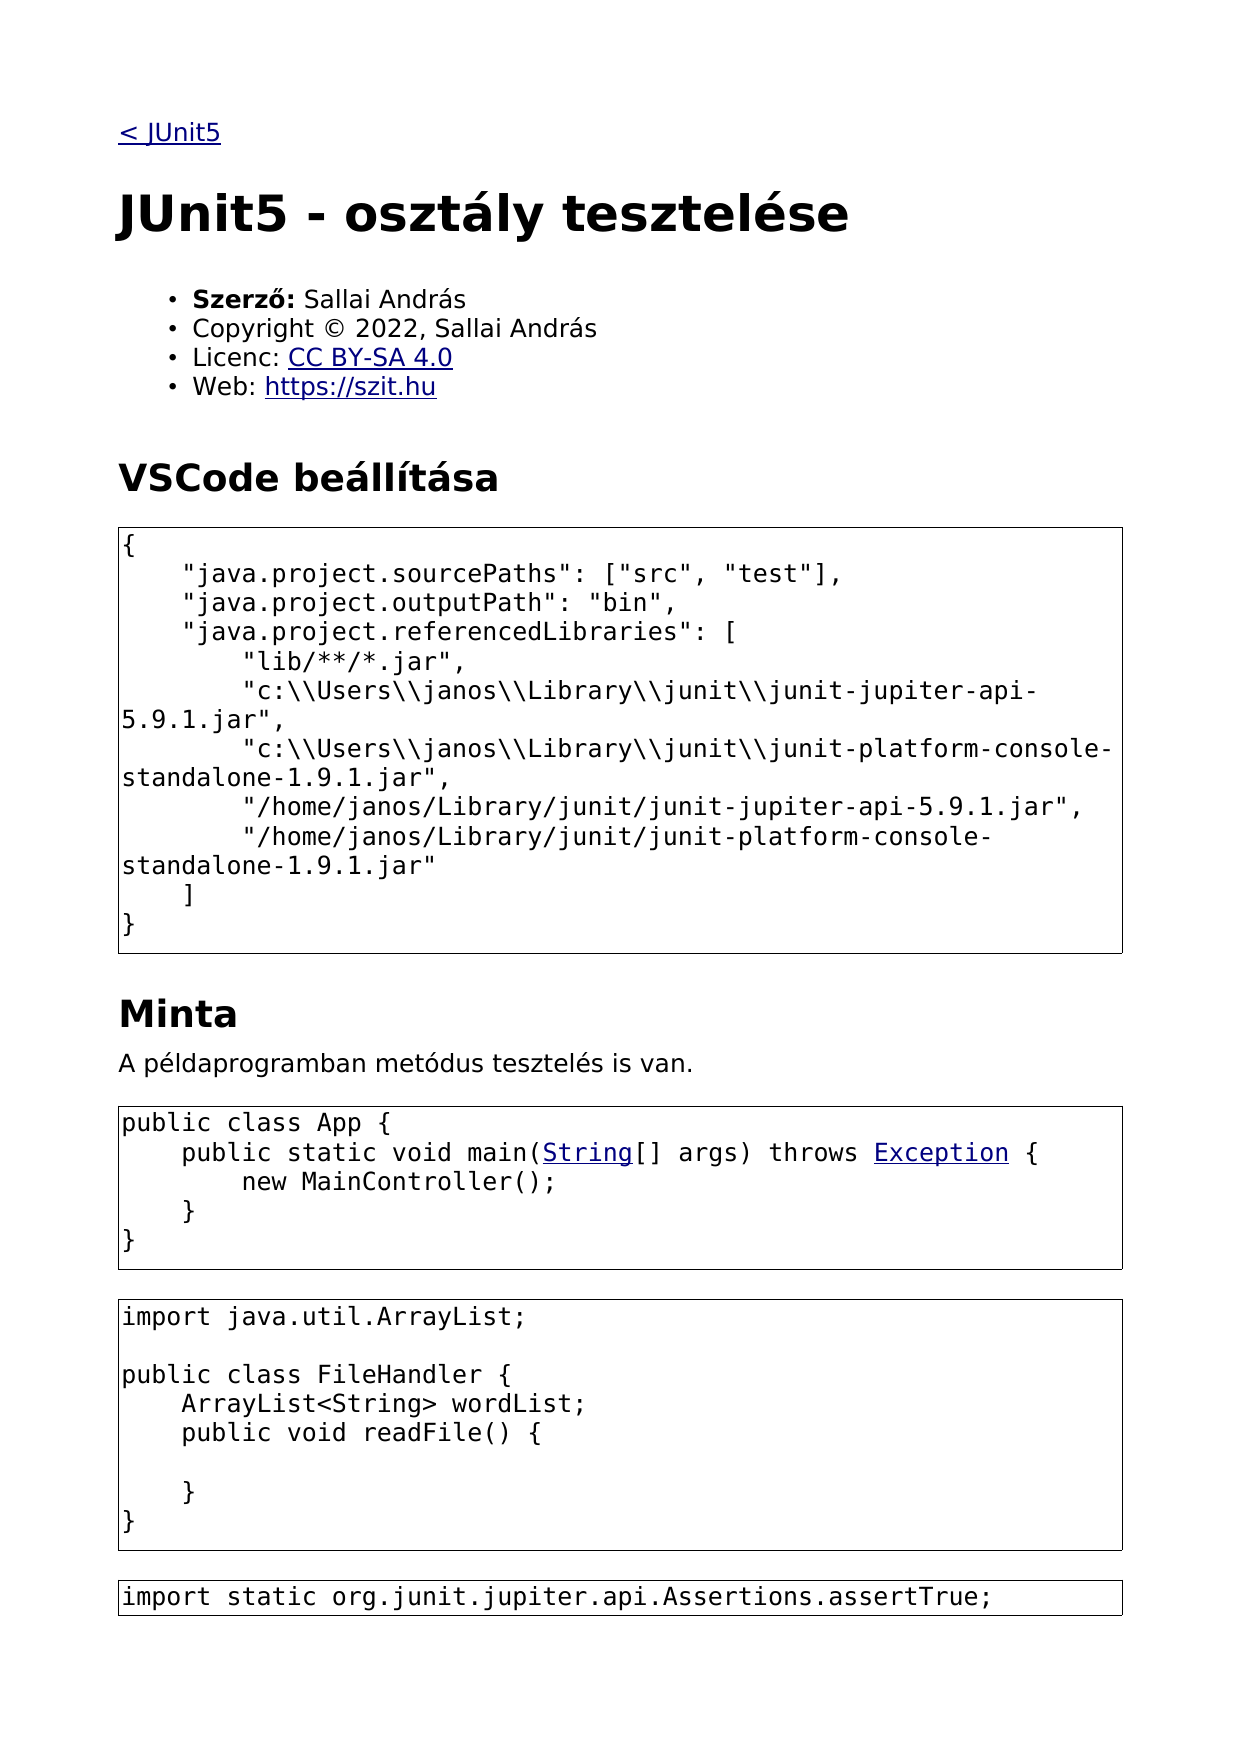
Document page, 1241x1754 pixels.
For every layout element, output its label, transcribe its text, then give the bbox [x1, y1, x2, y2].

subtitle Minta [118, 993, 1122, 1037]
table_header public class App { public static void main(String[] args) throws Exception { new MainController(); } } [119, 1107, 1122, 1269]
table_header { "java.project.sourcePaths": ["src", "test"], "java.project.outputPath": "bin", "java.project.referencedLibraries": [ "lib/**/*.jar", "c:\\Users\\janos\\Library\\junit\\junit-jupiter-api-5.9.1.jar", "c:\\Users\\janos\\Library\\junit\\junit-platform-console-standalone-1.9.1.jar", "/home/janos/Library/junit/junit-jupiter-api-5.9.1.jar", "/home/janos/Library/junit/junit-platform-console-standalone-1.9.1.jar" ] } [119, 528, 1122, 953]
list Web: https://szit.hu [177, 372, 1122, 402]
list Szerző: Sallai András [177, 285, 1122, 314]
list Licenc: CC BY-SA 4.0 [177, 343, 1122, 372]
text < JUnit5 [118, 118, 1122, 147]
list Copyright © 2022, Sallai András [177, 314, 1122, 343]
table_header import java.util.ArrayList; public class FileHandler { ArrayList<String> wordList; public void readFile() { } } [119, 1300, 1122, 1550]
subtitle VSCode beállítása [118, 456, 1122, 500]
subtitle JUnit5 - osztály tesztelése [118, 185, 1122, 243]
text A példaprogramban metódus tesztelés is van. [118, 1049, 1122, 1078]
table_header import static org.junit.jupiter.api.Assertions.assertTrue; [119, 1581, 1122, 1615]
